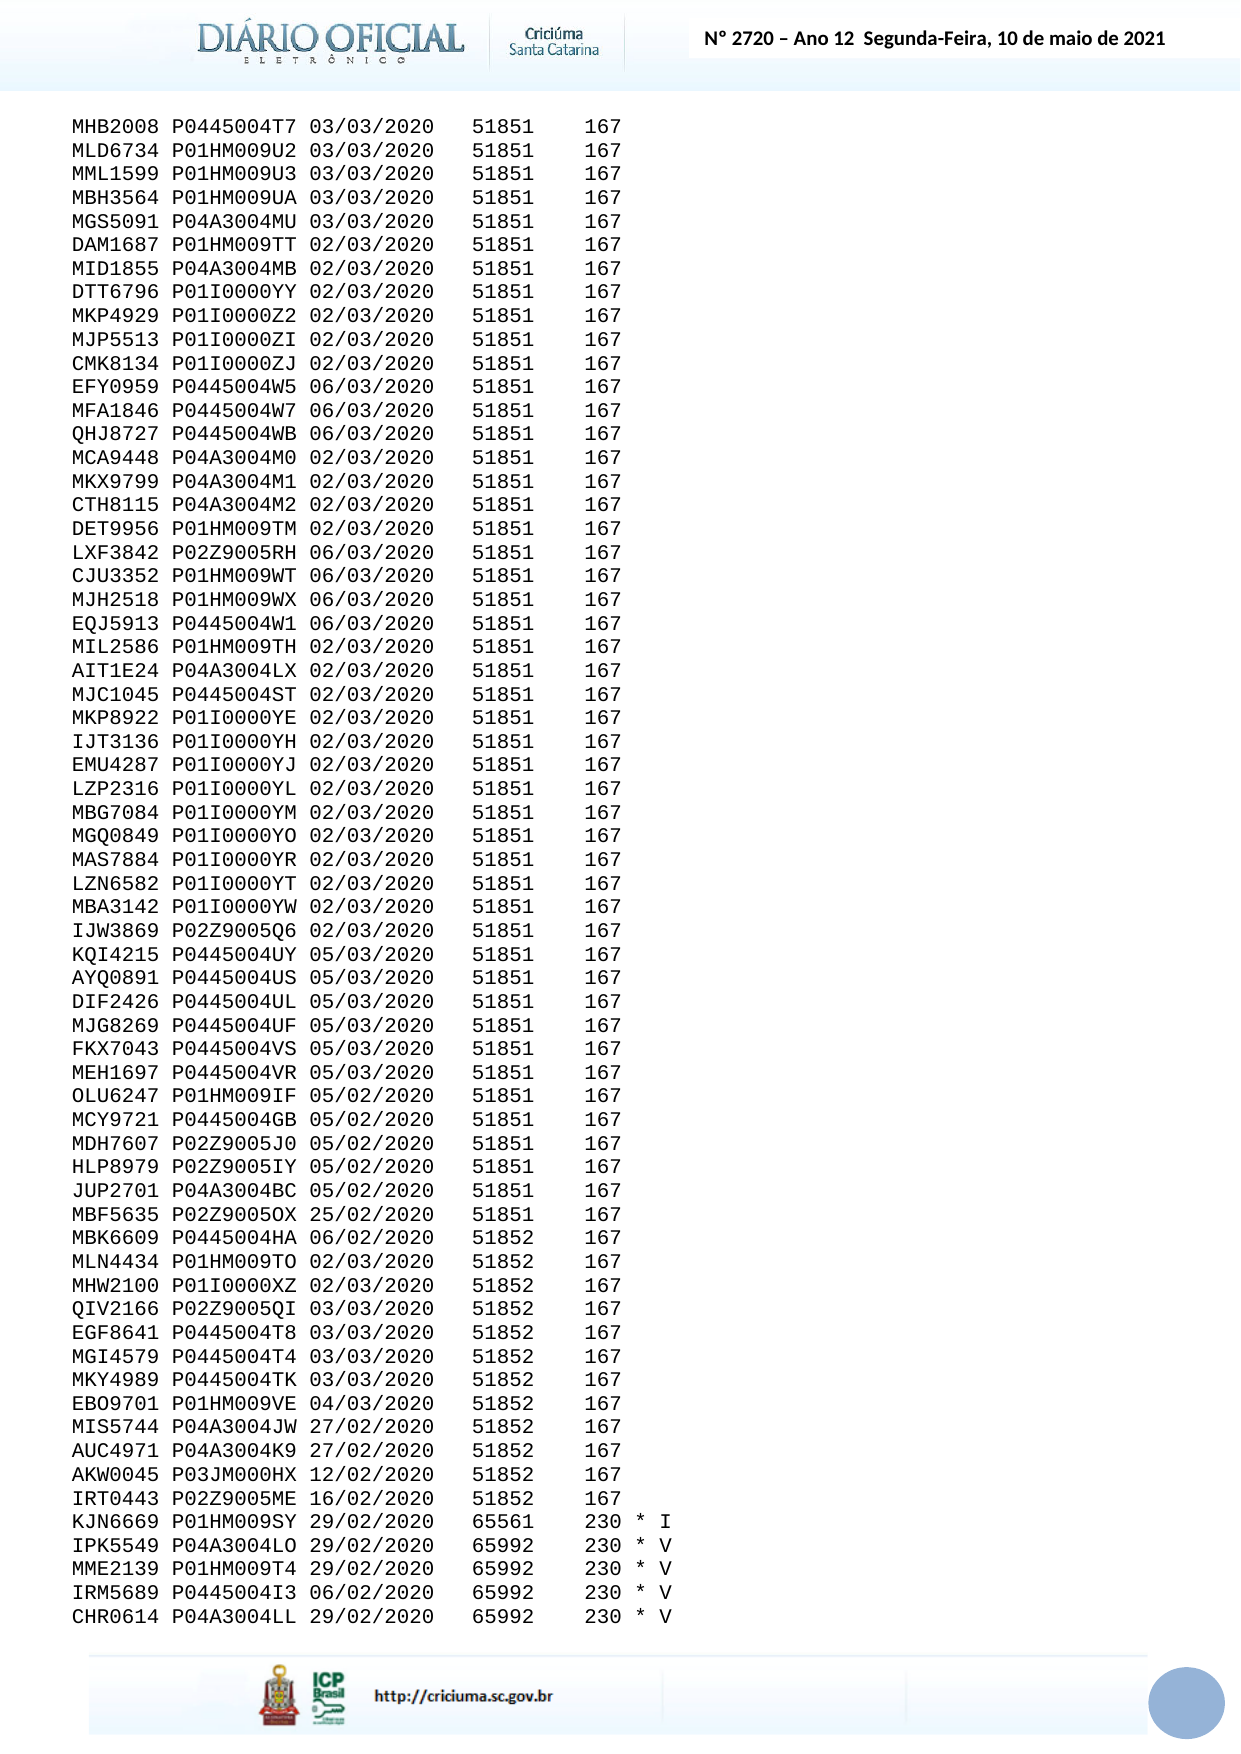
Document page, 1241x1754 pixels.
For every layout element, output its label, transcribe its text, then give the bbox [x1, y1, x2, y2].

text MIL2586 P01HM009TH 02/03/2020 51851 167 [59, 636, 1181, 660]
text LZP2316 P01I0000YL 02/03/2020 51851 167 [59, 778, 1181, 802]
text LZN6582 P01I0000YT 02/03/2020 51851 167 [59, 873, 1181, 896]
text MJP5513 P01I0000ZI 02/03/2020 51851 167 [59, 329, 1181, 352]
text AYQ0891 P0445004US 05/03/2020 51851 167 [59, 967, 1181, 991]
text DET9956 P01HM009TM 02/03/2020 51851 167 [59, 518, 1181, 542]
text MJC1045 P0445004ST 02/03/2020 51851 167 [59, 683, 1181, 707]
text MML1599 P01HM009U3 03/03/2020 51851 167 [59, 163, 1181, 187]
text AUC4971 P04A3004K9 27/02/2020 51852 167 [59, 1440, 1181, 1464]
text MJH2518 P01HM009WX 06/03/2020 51851 167 [59, 589, 1181, 613]
text IRT0443 P02Z9005ME 16/02/2020 51852 167 [59, 1487, 1181, 1511]
text CHR0614 P04A3004LL 29/02/2020 65992 230 * V [59, 1606, 1181, 1629]
text MGQ0849 P01I0000YO 02/03/2020 51851 167 [59, 825, 1181, 849]
text MKP4929 P01I0000Z2 02/03/2020 51851 167 [59, 305, 1181, 329]
text MKY4989 P0445004TK 03/03/2020 51852 167 [59, 1369, 1181, 1393]
text IJT3136 P01I0000YH 02/03/2020 51851 167 [59, 731, 1181, 754]
text MKX9799 P04A3004M1 02/03/2020 51851 167 [59, 471, 1181, 494]
text MCY9721 P0445004GB 05/02/2020 51851 167 [59, 1109, 1181, 1133]
text JUP2701 P04A3004BC 05/02/2020 51851 167 [59, 1180, 1181, 1204]
text MBK6609 P0445004HA 06/02/2020 51852 167 [59, 1227, 1181, 1251]
text EBO9701 P01HM009VE 04/03/2020 51852 167 [59, 1393, 1181, 1417]
text IPK5549 P04A3004LO 29/02/2020 65992 230 * V [59, 1535, 1181, 1558]
text HLP8979 P02Z9005IY 05/02/2020 51851 167 [59, 1156, 1181, 1180]
text EGF8641 P0445004T8 03/03/2020 51852 167 [59, 1322, 1181, 1346]
text MID1855 P04A3004MB 02/03/2020 51851 167 [59, 258, 1181, 282]
text MBH3564 P01HM009UA 03/03/2020 51851 167 [59, 187, 1181, 211]
text MJG8269 P0445004UF 05/03/2020 51851 167 [59, 1014, 1181, 1038]
text DTT6796 P01I0000YY 02/03/2020 51851 167 [59, 282, 1181, 305]
text EMU4287 P01I0000YJ 02/03/2020 51851 167 [59, 754, 1181, 778]
text EQJ5913 P0445004W1 06/03/2020 51851 167 [59, 613, 1181, 636]
text MLD6734 P01HM009U2 03/03/2020 51851 167 [59, 140, 1181, 163]
text IRM5689 P0445004I3 06/02/2020 65992 230 * V [59, 1582, 1181, 1606]
text FKX7043 P0445004VS 05/03/2020 51851 167 [59, 1038, 1181, 1062]
text IJW3869 P02Z9005Q6 02/03/2020 51851 167 [59, 920, 1181, 944]
text KQI4215 P0445004UY 05/03/2020 51851 167 [59, 944, 1181, 967]
text MKP8922 P01I0000YE 02/03/2020 51851 167 [59, 707, 1181, 731]
text CMK8134 P01I0000ZJ 02/03/2020 51851 167 [59, 352, 1181, 376]
text DAM1687 P01HM009TT 02/03/2020 51851 167 [59, 234, 1181, 258]
text MBF5635 P02Z9005OX 25/02/2020 51851 167 [59, 1204, 1181, 1227]
text MBA3142 P01I0000YW 02/03/2020 51851 167 [59, 896, 1181, 920]
text MHB2008 P0445004T7 03/03/2020 51851 167 [59, 116, 1181, 140]
text LXF3842 P02Z9005RH 06/03/2020 51851 167 [59, 542, 1181, 565]
text MFA1846 P0445004W7 06/03/2020 51851 167 [59, 400, 1181, 423]
text MIS5744 P04A3004JW 27/02/2020 51852 167 [59, 1417, 1181, 1440]
text OLU6247 P01HM009IF 05/02/2020 51851 167 [59, 1086, 1181, 1109]
text AKW0045 P03JM000HX 12/02/2020 51852 167 [59, 1464, 1181, 1487]
text MBG7084 P01I0000YM 02/03/2020 51851 167 [59, 802, 1181, 825]
text QHJ8727 P0445004WB 06/03/2020 51851 167 [59, 423, 1181, 447]
text MGI4579 P0445004T4 03/03/2020 51852 167 [59, 1346, 1181, 1369]
text MCA9448 P04A3004M0 02/03/2020 51851 167 [59, 447, 1181, 471]
text KJN6669 P01HM009SY 29/02/2020 65561 230 * I [59, 1511, 1181, 1535]
text MDH7607 P02Z9005J0 05/02/2020 51851 167 [59, 1133, 1181, 1156]
text MGS5091 P04A3004MU 03/03/2020 51851 167 [59, 211, 1181, 234]
text MHW2100 P01I0000XZ 02/03/2020 51852 167 [59, 1275, 1181, 1298]
text DIF2426 P0445004UL 05/03/2020 51851 167 [59, 991, 1181, 1014]
text CJU3352 P01HM009WT 06/03/2020 51851 167 [59, 565, 1181, 589]
text MAS7884 P01I0000YR 02/03/2020 51851 167 [59, 849, 1181, 873]
text EFY0959 P0445004W5 06/03/2020 51851 167 [59, 376, 1181, 400]
text MEH1697 P0445004VR 05/03/2020 51851 167 [59, 1062, 1181, 1086]
text QIV2166 P02Z9005QI 03/03/2020 51852 167 [59, 1298, 1181, 1322]
text MME2139 P01HM009T4 29/02/2020 65992 230 * V [59, 1558, 1181, 1582]
text AIT1E24 P04A3004LX 02/03/2020 51851 167 [59, 660, 1181, 683]
text CTH8115 P04A3004M2 02/03/2020 51851 167 [59, 494, 1181, 518]
text MLN4434 P01HM009TO 02/03/2020 51852 167 [59, 1251, 1181, 1275]
